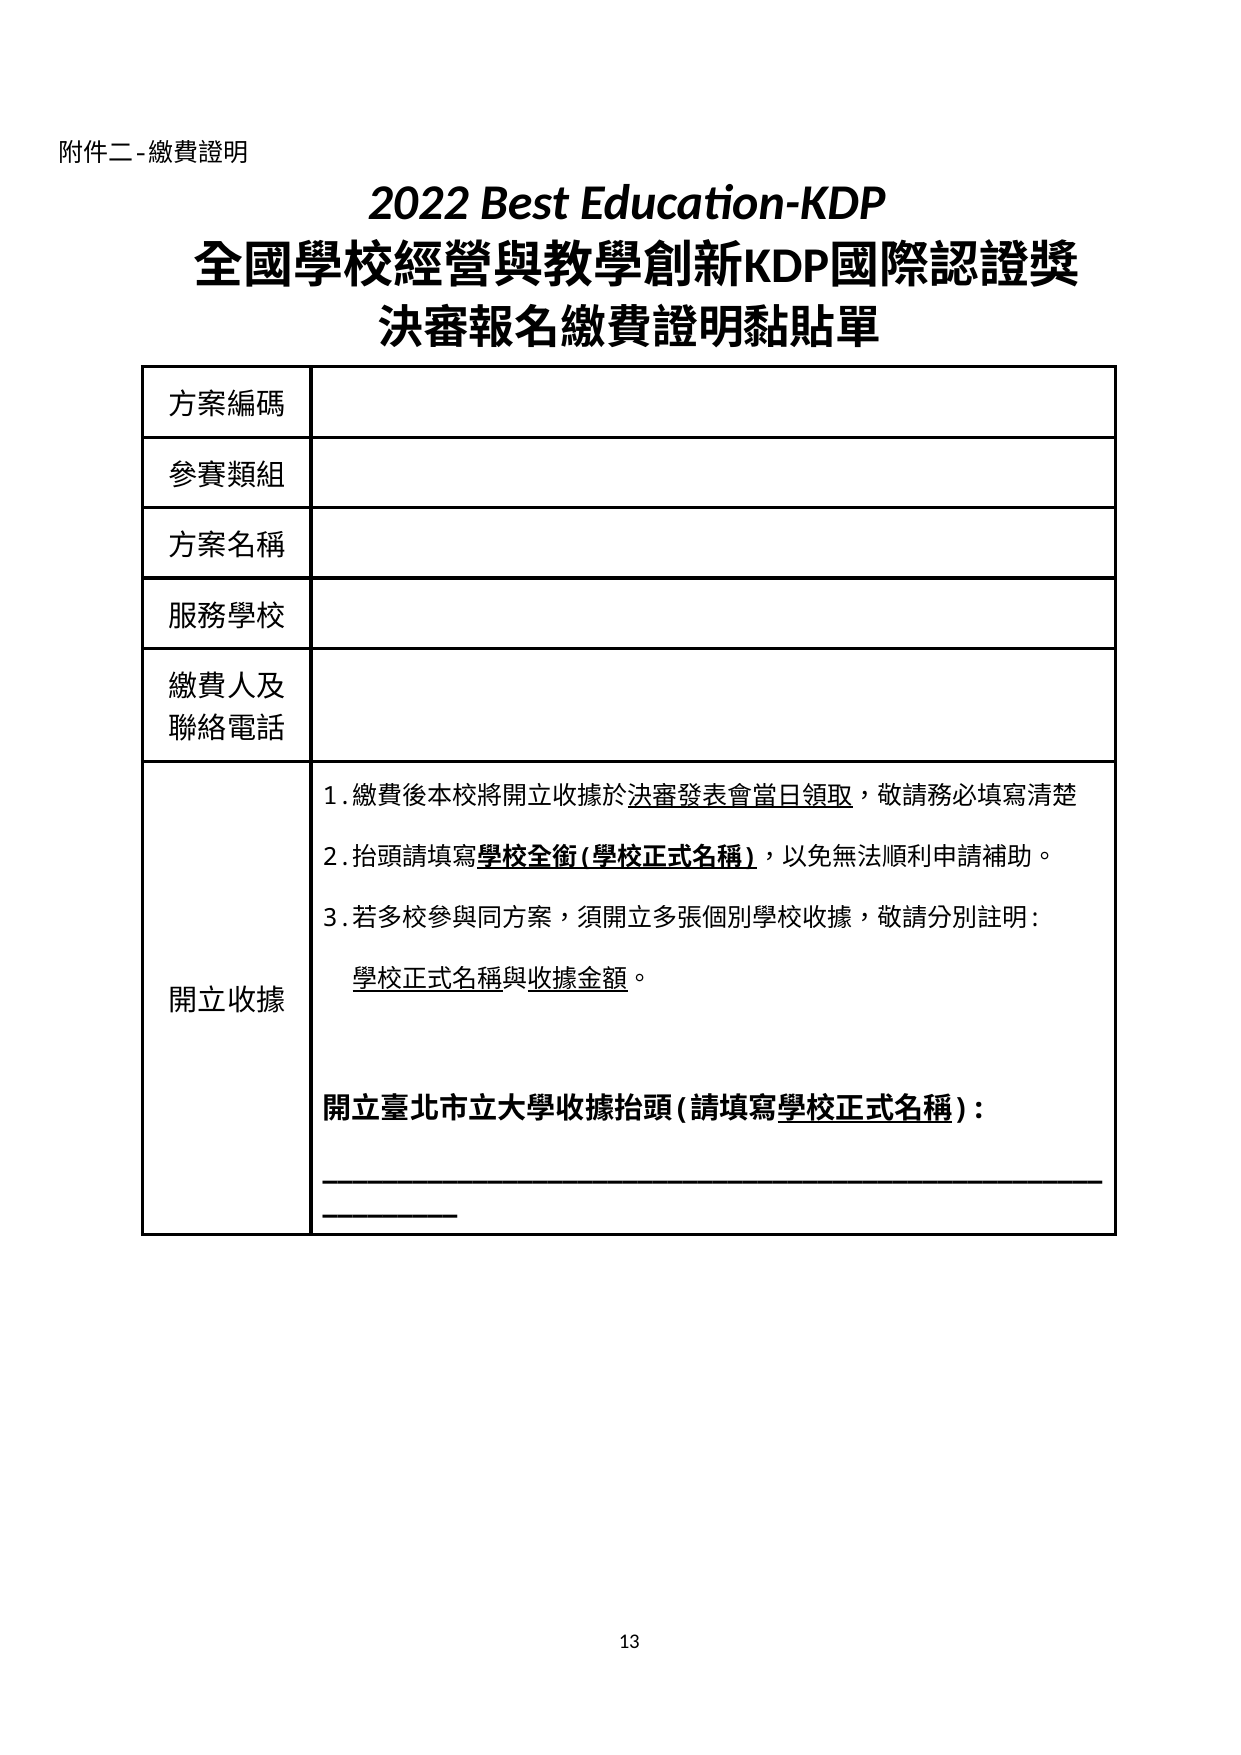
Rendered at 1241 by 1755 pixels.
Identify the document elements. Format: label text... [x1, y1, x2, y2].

table_cell 方案名稱 [144, 509, 309, 576]
text 2022 Best Education-KDP [59, 171, 1199, 232]
table_cell 服務學校 [144, 580, 309, 647]
table_cell [313, 580, 1114, 647]
table_cell 參賽類組 [144, 439, 309, 506]
table_cell 1.繳費後本校將開立收據於決審發表會當日領取，敬請務必填寫清楚 2.抬頭請填寫學校全銜(學校正式名稱)，以免無法順利申請補助。 3.若多校參與同方案，須開立多張個別學校收據，敬請分別註明: 學校正式名稱與收據金額。 開立臺北市立大學收據抬頭(請填寫學校正式名稱): _____________________________________________________________ [313, 763, 1114, 1233]
text 決審報名繳費證明黏貼單 [59, 305, 1199, 353]
text 附件二-繳費證明 [0, 123, 1199, 171]
table_cell [313, 650, 1114, 759]
table_cell [313, 439, 1114, 506]
table_cell [313, 509, 1114, 576]
table_cell 繳費人及 聯絡電話 [144, 650, 309, 759]
table_header 方案編碼 [144, 368, 309, 436]
table_cell 開立收據 [144, 763, 309, 1233]
text 全國學校經營與教學創新KDP國際認證獎 [59, 244, 1199, 292]
table_header [313, 368, 1114, 436]
